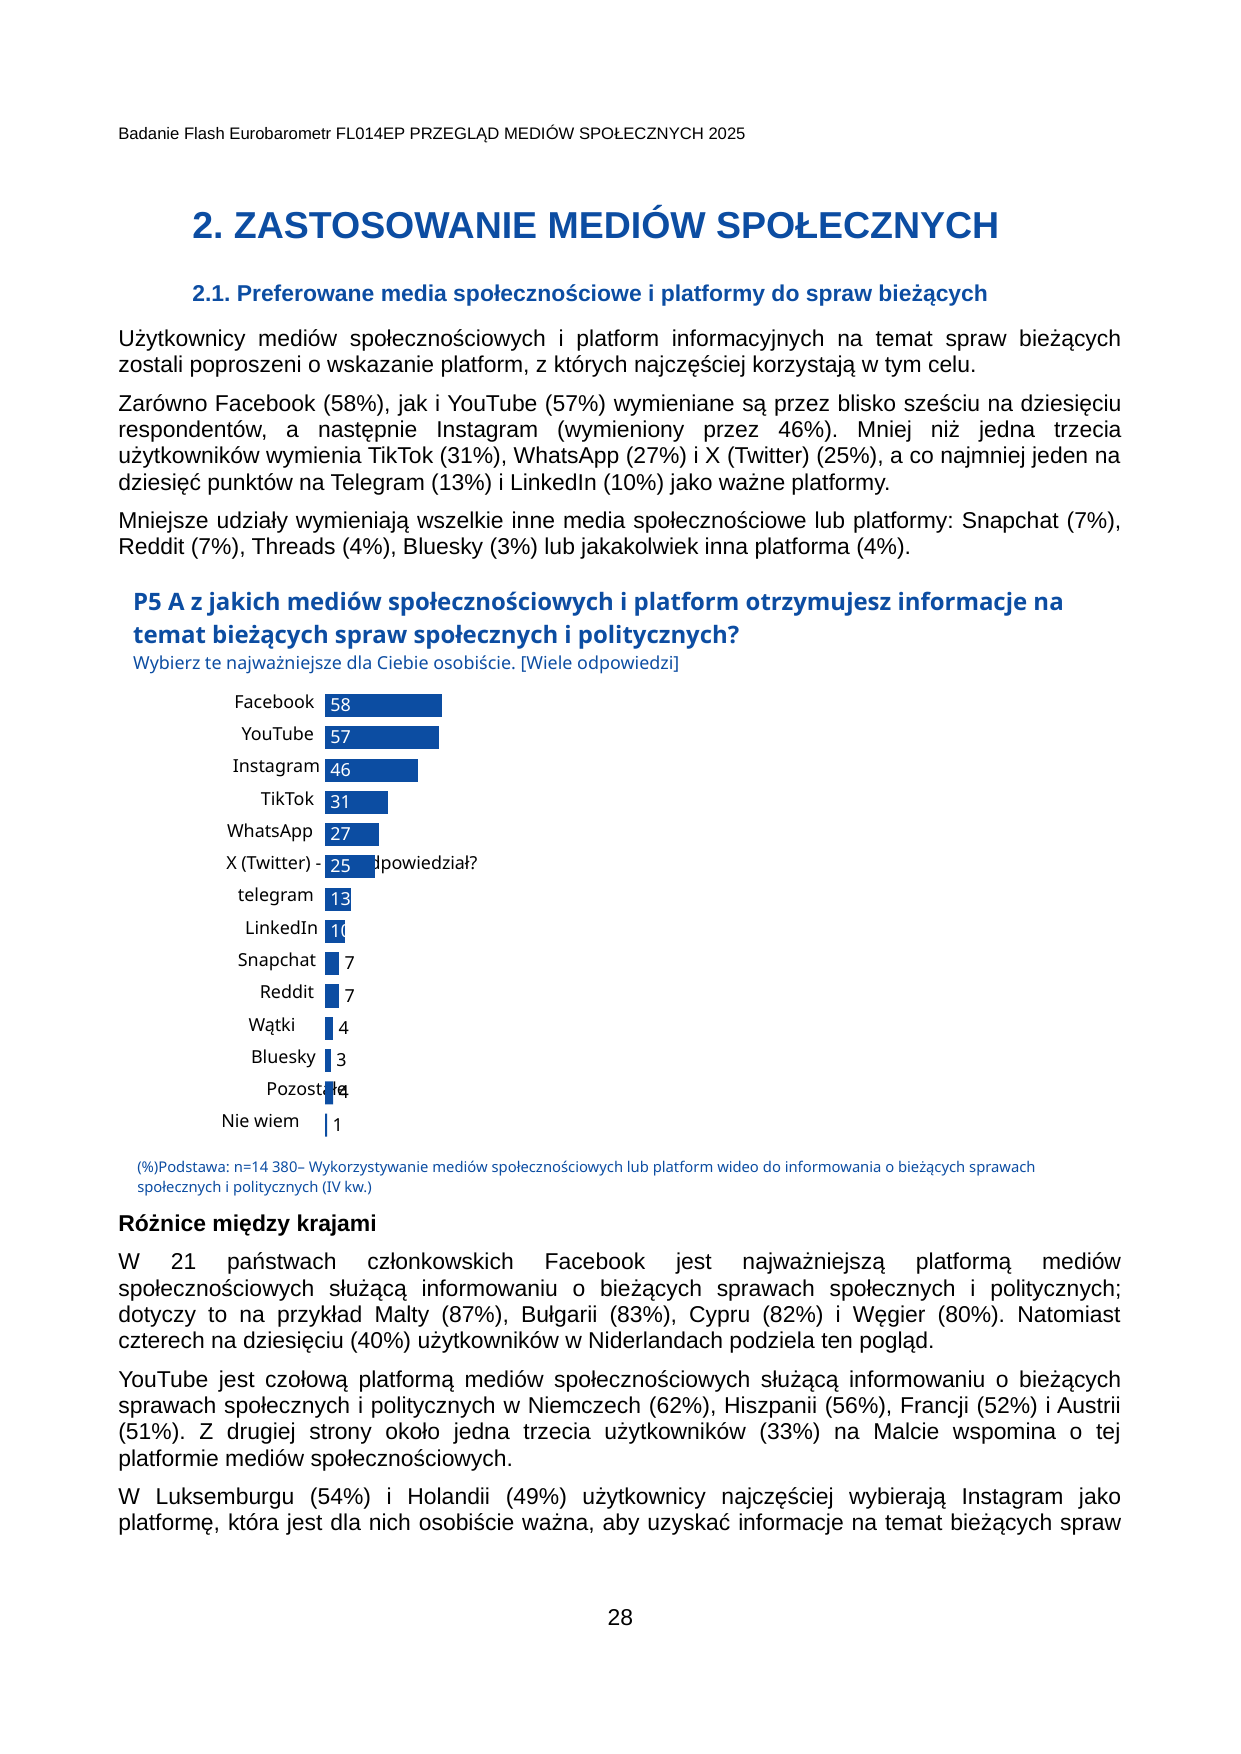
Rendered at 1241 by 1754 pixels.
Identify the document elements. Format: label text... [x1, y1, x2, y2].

text W 21 państwach członkowskich Facebook jest najważniejszą platformą mediów społecznościowych służącą informowaniu o bieżących sprawach społecznych i politycznych; dotyczy to na przykład Malty (87%), Bułgarii (83%), Cypru (82%) i Węgier (80%). Natomiast czterech na dziesięciu (40%) użytkowników w Niderlandach podziela ten pogląd. [118, 1248, 1122, 1354]
subtitle 2.1. Preferowane media społecznościowe i platformy do spraw bieżących [118, 280, 1122, 306]
text Użytkownicy mediów społecznościowych i platform informacyjnych na temat spraw bieżących zostali poproszeni o wskazanie platform, z których najczęściej korzystają w tym celu. [118, 325, 1122, 378]
text Mniejsze udziały wymieniają wszelkie inne media społecznościowe lub platformy: Snapchat (7%), Reddit (7%), Threads (4%), Bluesky (3%) lub jakakolwiek inna platforma (4%). [118, 507, 1122, 559]
text Różnice między krajami [118, 571, 1122, 1236]
text W Luksemburgu (54%) i Holandii (49%) użytkownicy najczęściej wybierają Instagram jako platformę, która jest dla nich osobiście ważna, aby uzyskać informacje na temat bieżących spraw [118, 1483, 1122, 1536]
text YouTube jest czołową platformą mediów społecznościowych służącą informowaniu o bieżących sprawach społecznych i politycznych w Niemczech (62%), Hiszpanii (56%), Francji (52%) i Austrii (51%). Z drugiej strony około jedna trzecia użytkowników (33%) na Malcie wspomina o tej platformie mediów społecznościowych. [118, 1366, 1122, 1471]
text Zarówno Facebook (58%), jak i YouTube (57%) wymieniane są przez blisko sześciu na dziesięciu respondentów, a następnie Instagram (wymieniony przez 46%). Mniej niż jedna trzecia użytkowników wymienia TikTok (31%), WhatsApp (27%) i X (Twitter) (25%), a co najmniej jeden na dziesięć punktów na Telegram (13%) i LinkedIn (10%) jako ważne platformy. [118, 389, 1122, 495]
subtitle 2. ZASTOSOWANIE MEDIÓW SPOŁECZNYCH [118, 204, 1122, 247]
